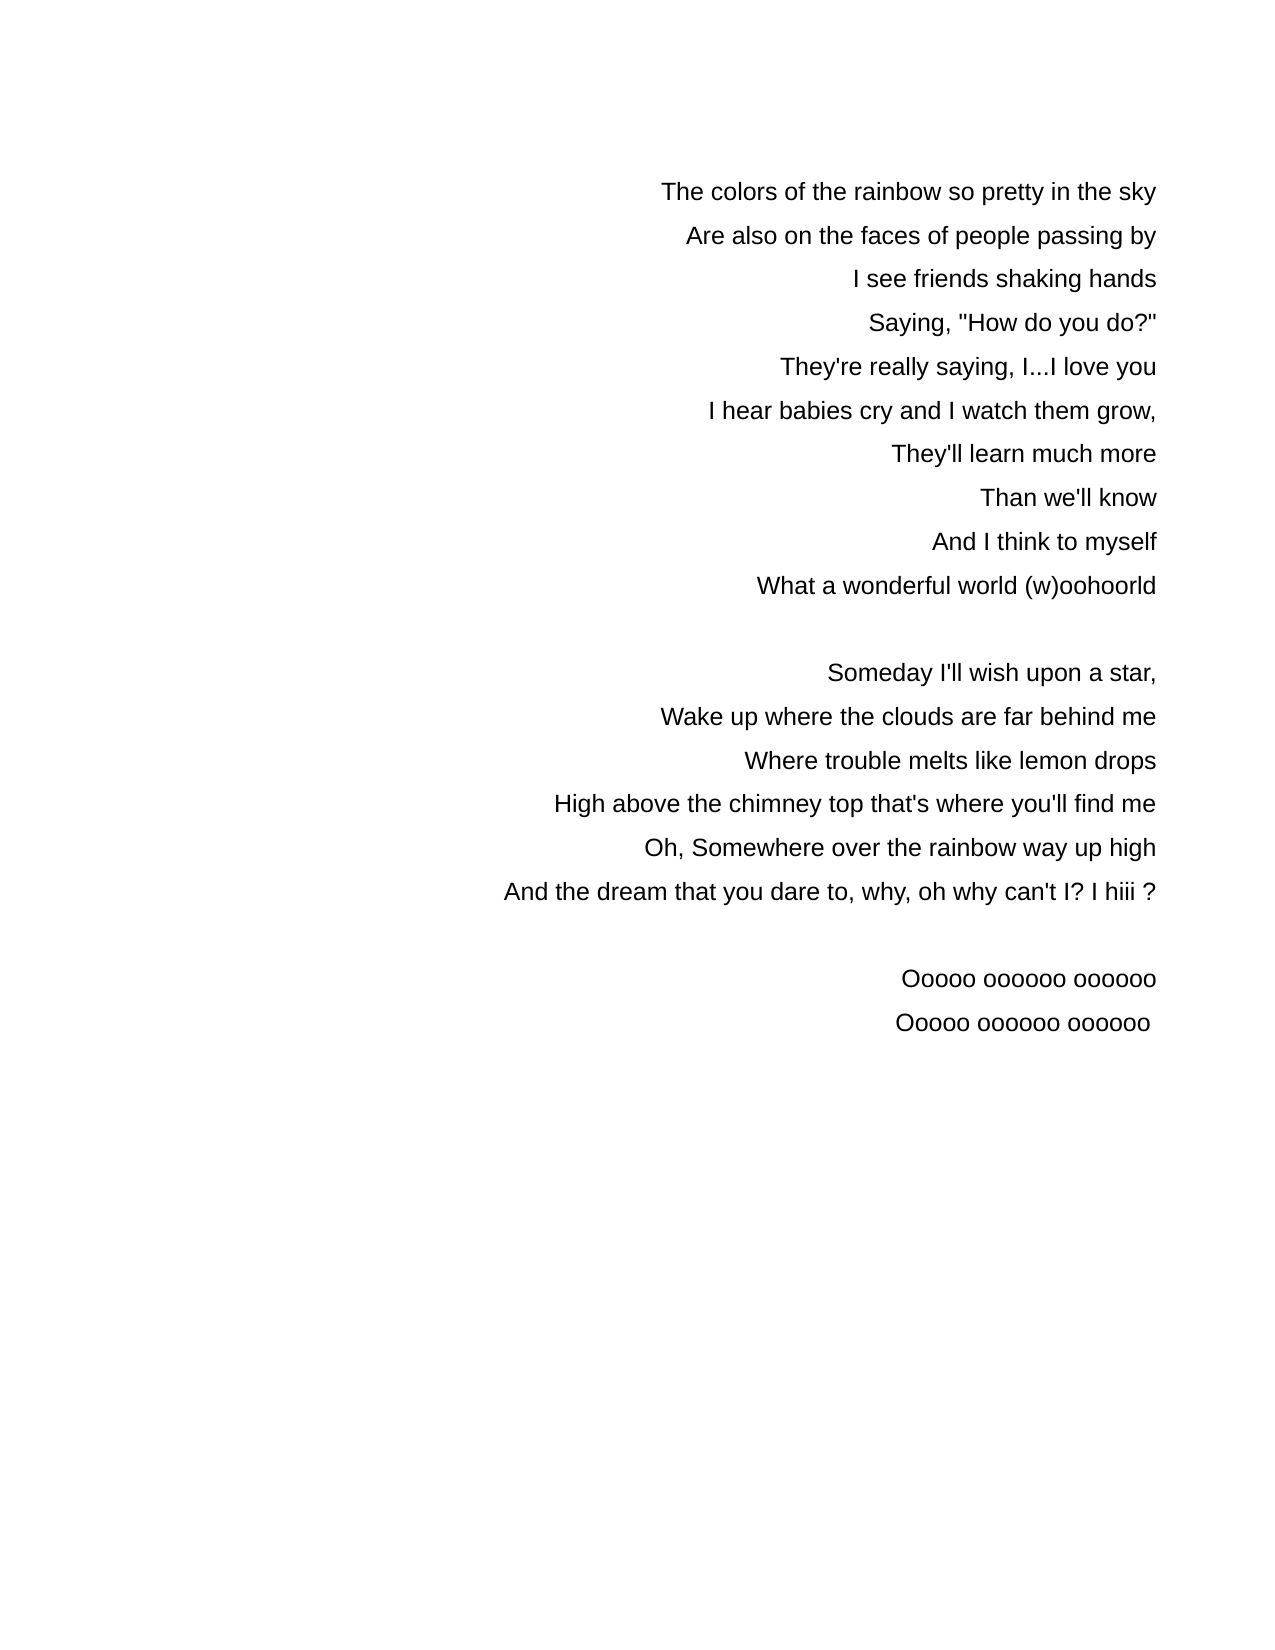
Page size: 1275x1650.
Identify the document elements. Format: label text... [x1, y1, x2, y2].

text The colors of the rainbow so pretty in the sky Are also on the faces of people passing by I see friends shaking hands Saying, "How do you do?" They're really saying, I...I love you I hear babies cry and I watch them grow, They'll learn much more Than we'll know And I think to myself What a wonderful world (w)oohoorld Someday I'll wish upon a star, Wake up where the clouds are far behind me Where trouble melts like lemon drops High above the chimney top that's where you'll find me Oh, Somewhere over the rainbow way up high And the dream that you dare to, why, oh why can't I? I hiii ? Ooooo oooooo oooooo Ooooo oooooo oooooo [118, 118, 1157, 1037]
